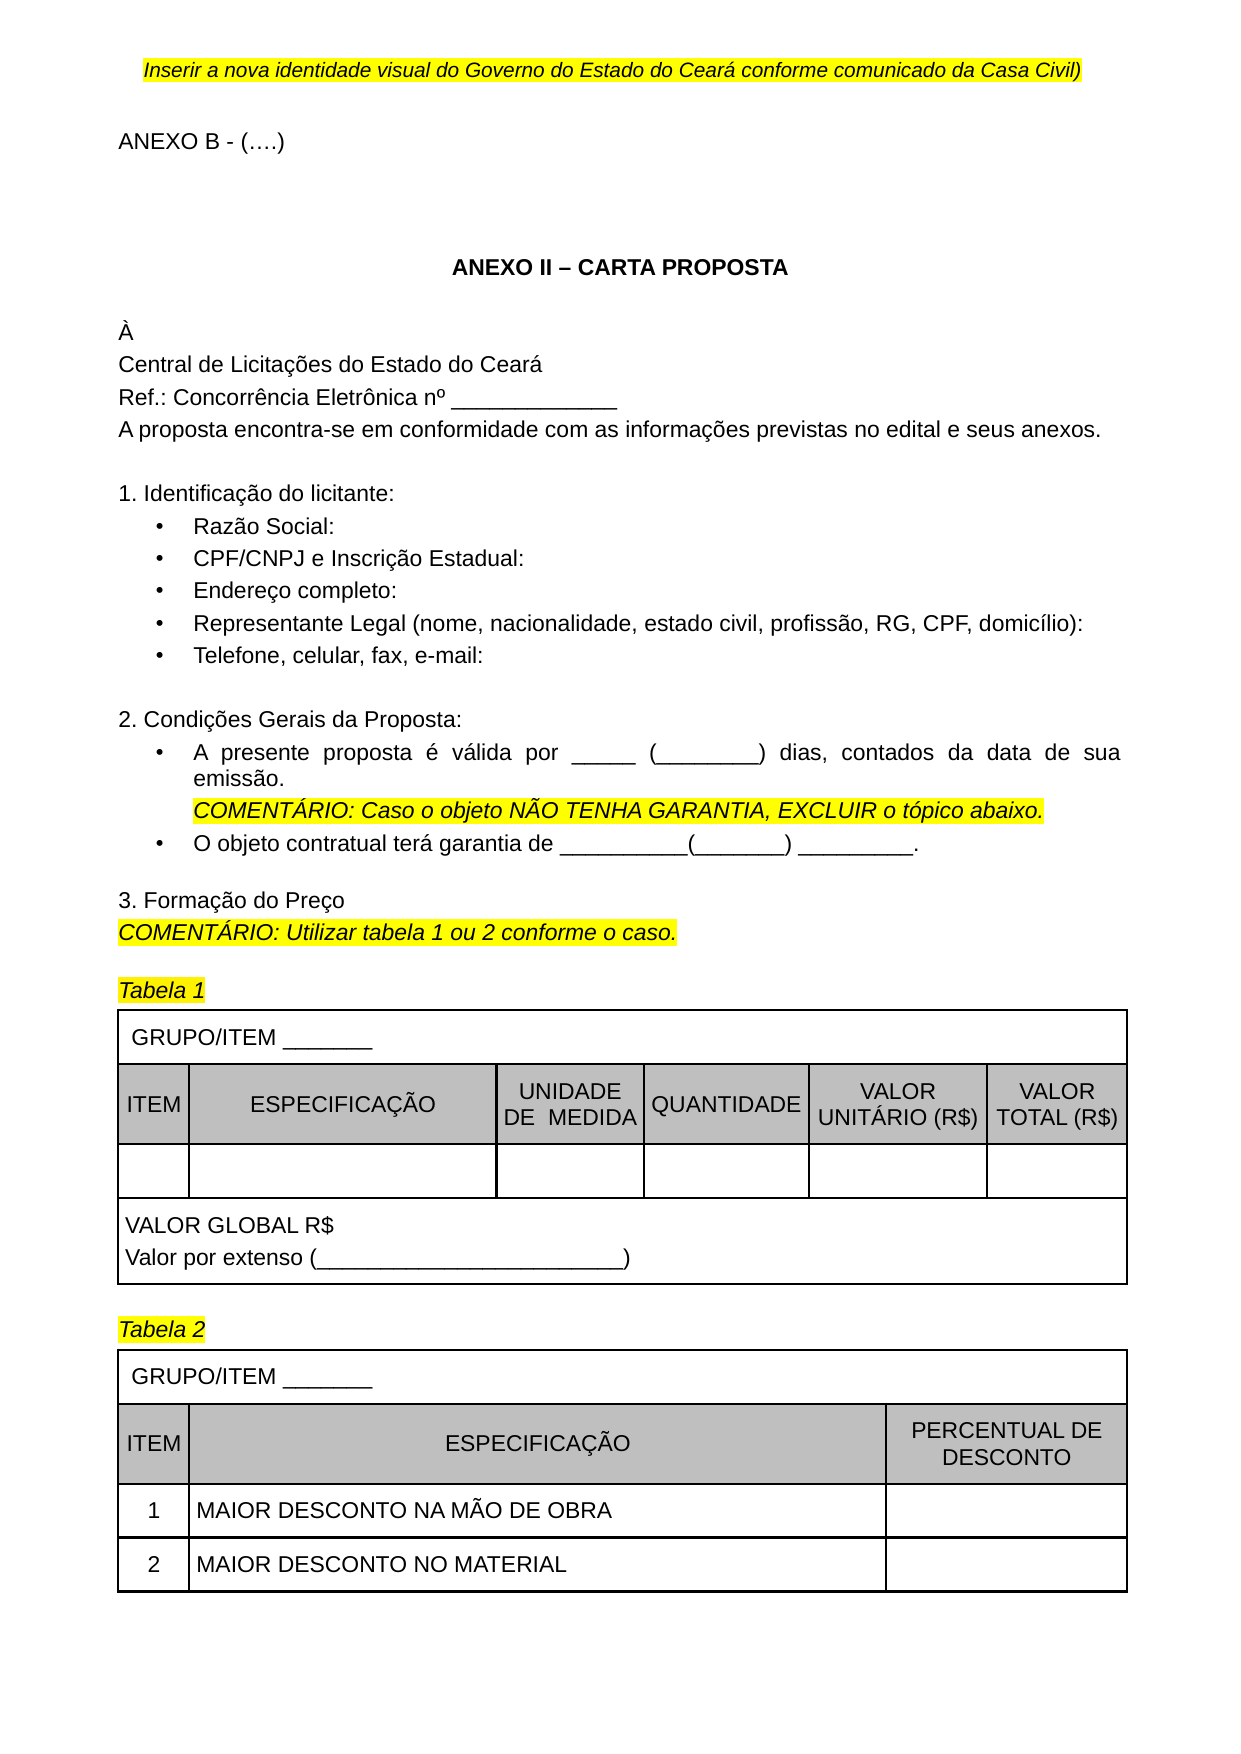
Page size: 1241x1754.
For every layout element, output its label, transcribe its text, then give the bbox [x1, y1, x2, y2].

table_cell ESPECIFICAÇÃO [190, 1405, 885, 1483]
list Telefone, celular, fax, e-mail: [156, 642, 1122, 668]
table_cell [810, 1145, 986, 1197]
table_cell PERCENTUAL DE DESCONTO [887, 1405, 1126, 1483]
text ANEXO B - (….) [118, 128, 1122, 154]
table_cell [887, 1485, 1126, 1536]
table_cell [190, 1145, 495, 1197]
table_cell 2 [119, 1539, 188, 1590]
table_cell MAIOR DESCONTO NA MÃO DE OBRA [190, 1485, 885, 1536]
table_cell UNIDADE DE MEDIDA [498, 1065, 643, 1143]
list O objeto contratual terá garantia de __________(_______) _________. [156, 830, 1122, 856]
table_cell [988, 1145, 1126, 1197]
text Central de Licitações do Estado do Ceará [118, 351, 1122, 378]
text 3. Formação do Preço [118, 887, 1122, 913]
list A presente proposta é válida por _____ (________) dias, contados da data de sua emissão. [156, 739, 1122, 791]
table_cell [498, 1145, 643, 1197]
text COMENTÁRIO: Utilizar tabela 1 ou 2 conforme o caso. [118, 919, 1122, 946]
text Tabela 2 [118, 1316, 1122, 1343]
text Tabela 1 [118, 977, 1122, 1003]
table_cell VALOR TOTAL (R$) [988, 1065, 1126, 1143]
table_cell ITEM [119, 1065, 188, 1143]
table_cell VALOR UNITÁRIO (R$) [810, 1065, 986, 1143]
list CPF/CNPJ e Inscrição Estadual: [156, 545, 1122, 571]
table_cell QUANTIDADE [645, 1065, 808, 1143]
table_cell ESPECIFICAÇÃO [190, 1065, 495, 1143]
list Endereço completo: [156, 577, 1122, 604]
text À [118, 319, 1122, 345]
text ANEXO II – CARTA PROPOSTA [118, 254, 1122, 281]
table_cell [645, 1145, 808, 1197]
text 2. Condições Gerais da Proposta: [118, 706, 1122, 733]
table_cell [119, 1145, 188, 1197]
text A proposta encontra-se em conformidade com as informações previstas no edital e seus anexos. [118, 416, 1122, 442]
table_header GRUPO/ITEM _______ [119, 1351, 1126, 1402]
list Razão Social: [156, 513, 1122, 539]
list Representante Legal (nome, nacionalidade, estado civil, profissão, RG, CPF, domicílio): [156, 609, 1122, 636]
table_cell ITEM [119, 1405, 188, 1483]
table_cell VALOR GLOBAL R$ Valor por extenso (________________________) [119, 1199, 1126, 1283]
table_cell MAIOR DESCONTO NO MATERIAL [190, 1539, 885, 1590]
table_cell 1 [119, 1485, 188, 1536]
text Ref.: Concorrência Eletrônica nº _____________ [118, 383, 1122, 410]
table_cell [887, 1539, 1126, 1590]
text 1. Identificação do licitante: [118, 480, 1122, 507]
list COMENTÁRIO: Caso o objeto NÃO TENHA GARANTIA, EXCLUIR o tópico abaixo. [156, 797, 1122, 824]
table_header GRUPO/ITEM _______ [119, 1011, 1126, 1063]
